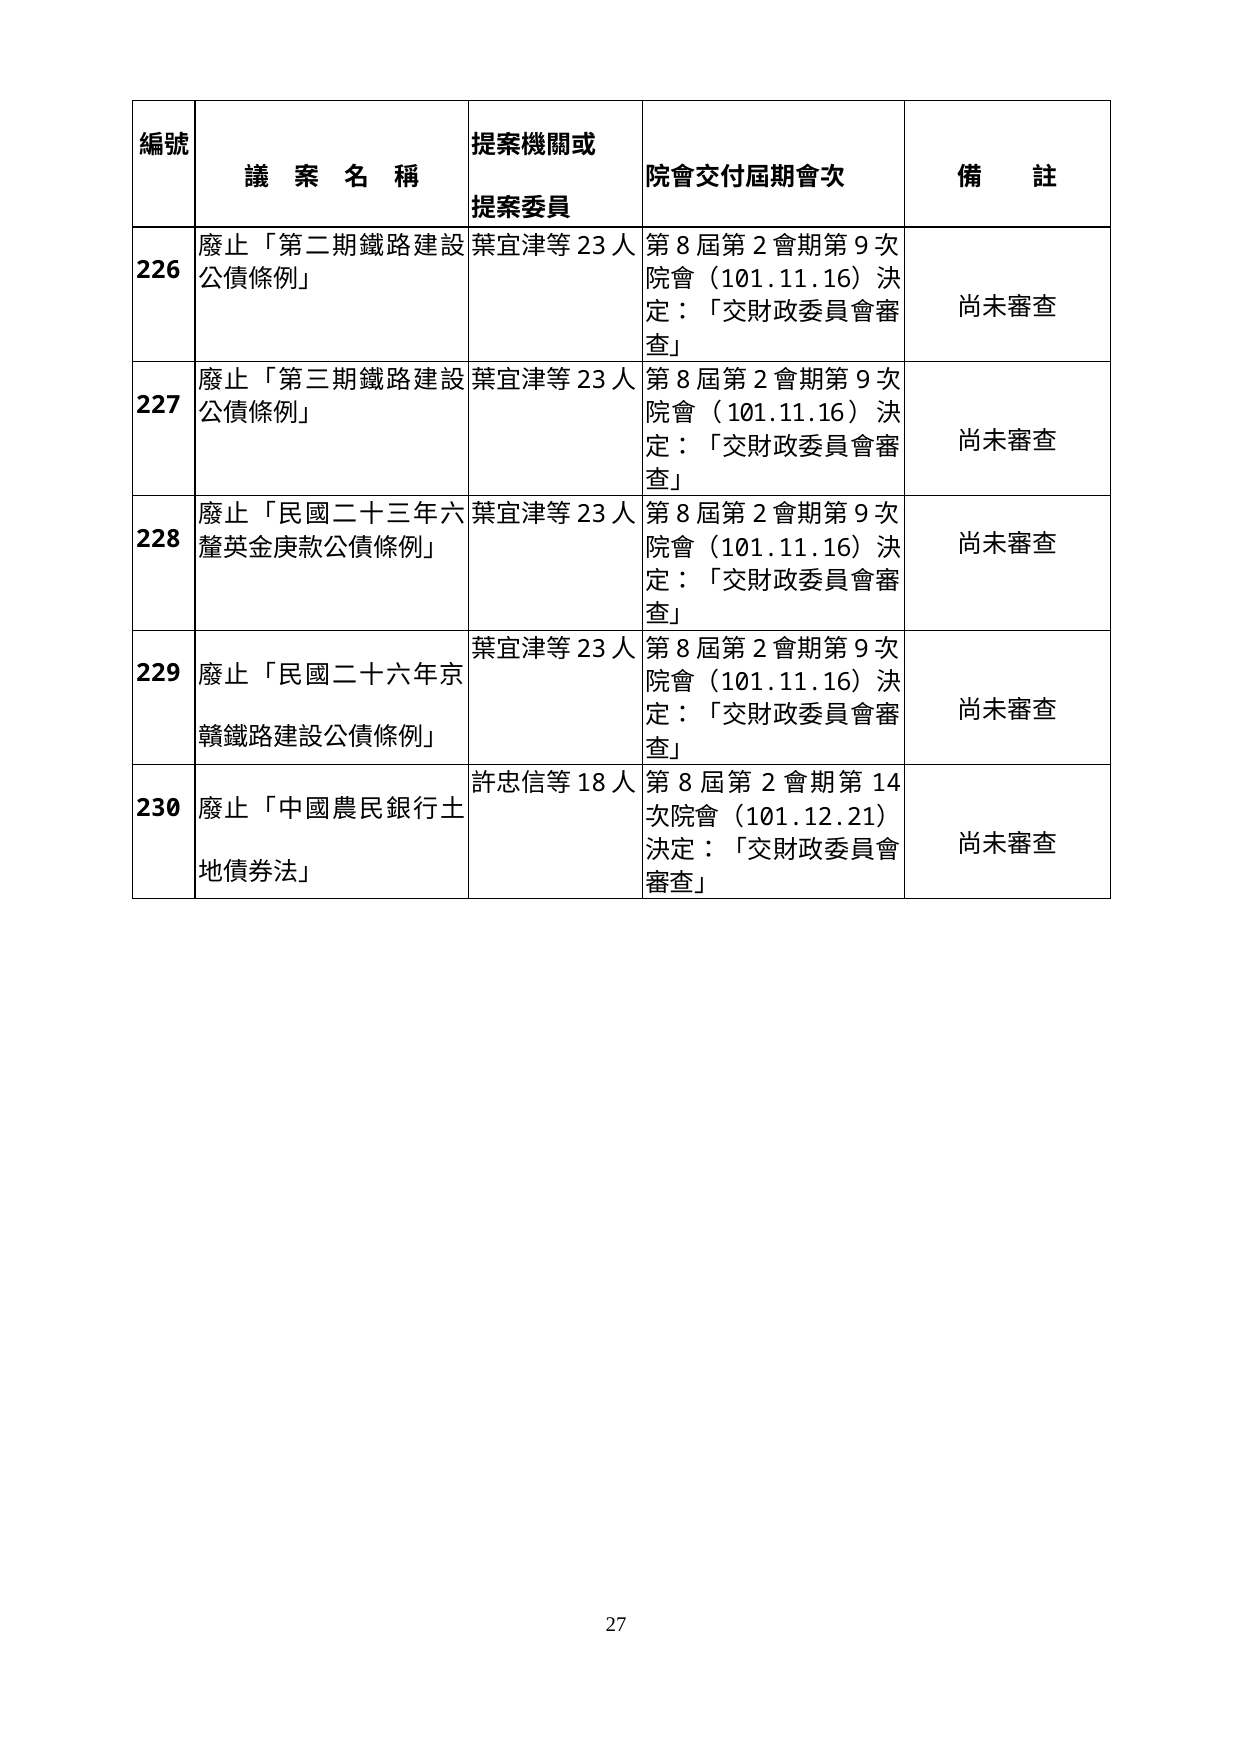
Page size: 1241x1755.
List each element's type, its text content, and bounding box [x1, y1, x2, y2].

table_cell [133, 631, 194, 764]
table_cell 尚未審查 [905, 496, 1110, 629]
table_cell 尚未審查 [905, 765, 1110, 898]
table_cell 第8屆第2會期第14次院會（101.12.21）決定：「交財政委員會審查」 [643, 765, 904, 898]
table_cell 廢止「民國二十三年六釐英金庚款公債條例」 [196, 496, 468, 629]
table_cell 葉宜津等23人 [469, 362, 642, 495]
table_cell [133, 228, 194, 361]
table_cell 尚未審查 [905, 228, 1110, 361]
table_cell 尚未審查 [905, 362, 1110, 495]
table_cell 第8屆第2會期第9次院會（101.11.16）決定：「交財政委員會審查」 [643, 362, 904, 495]
table_cell 第8屆第2會期第9次院會（101.11.16）決定：「交財政委員會審查」 [643, 496, 904, 629]
table_cell 葉宜津等23人 [469, 228, 642, 361]
table_cell 廢止「民國二十六年京贛鐵路建設公債條例」 [196, 631, 468, 764]
table_cell 廢止「第三期鐵路建設公債條例」 [196, 362, 468, 495]
table_header 院會交付屆期會次 [643, 101, 904, 226]
table_cell [133, 362, 194, 495]
table_cell 第8屆第2會期第9次院會（101.11.16）決定：「交財政委員會審查」 [643, 228, 904, 361]
table_header 備 註 [905, 101, 1110, 226]
table_cell 第8屆第2會期第9次院會（101.11.16）決定：「交財政委員會審查」 [643, 631, 904, 764]
table_cell 尚未審查 [905, 631, 1110, 764]
table_cell 許忠信等18人 [469, 765, 642, 898]
table_cell 廢止「中國農民銀行土地債券法」 [196, 765, 468, 898]
table_cell [133, 496, 194, 629]
table_header 議 案 名 稱 [196, 101, 468, 226]
table_header 編號 [133, 101, 194, 226]
table_cell [133, 765, 194, 898]
table_header 提案機關或 提案委員 [469, 101, 642, 226]
table_cell 葉宜津等23人 [469, 496, 642, 629]
table_cell 廢止「第二期鐵路建設公債條例」 [196, 228, 468, 361]
table_cell 葉宜津等23人 [469, 631, 642, 764]
